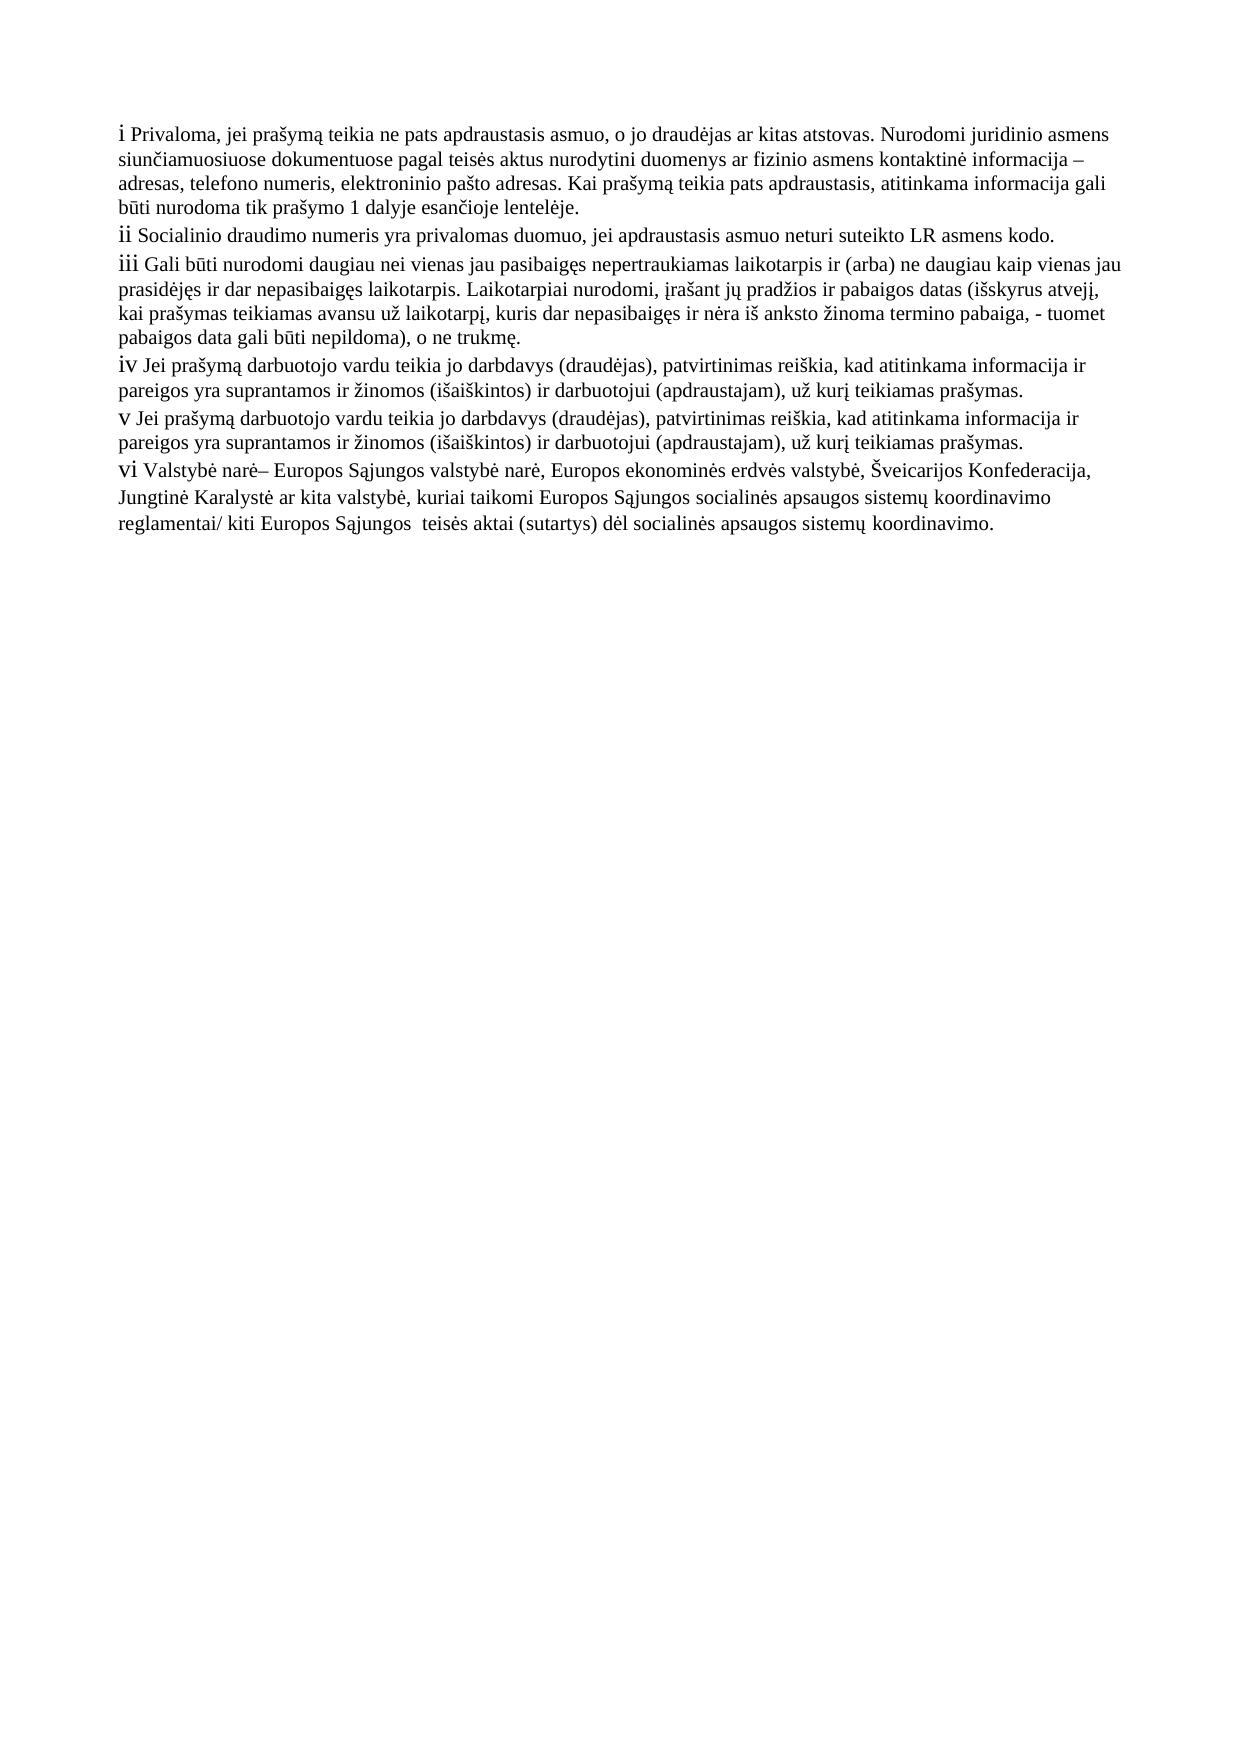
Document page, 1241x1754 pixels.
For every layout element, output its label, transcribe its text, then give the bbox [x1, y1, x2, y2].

text Gali būti nurodomi daugiau nei vienas jau pasibaigęs nepertraukiamas laikotarpis ir (arba) ne daugiau kaip vienas jau prasidėjęs ir dar nepasibaigęs laikotarpis. Laikotarpiai nurodomi, įrašant jų pradžios ir pabaigos datas (išskyrus atvejį, kai prašymas teikiamas avansu už laikotarpį, kuris dar nepasibaigęs ir nėra iš anksto žinoma termino pabaiga, - tuomet pabaigos data gali būti nepildoma), o ne trukmę. [118, 248, 1122, 349]
text Privaloma, jei prašymą teikia ne pats apdraustasis asmuo, o jo draudėjas ar kitas atstovas. Nurodomi juridinio asmens siunčiamuosiuose dokumentuose pagal teisės aktus nurodytini duomenys ar fizinio asmens kontaktinė informacija – adresas, telefono numeris, elektroninio pašto adresas. Kai prašymą teikia pats apdraustasis, atitinkama informacija gali būti nurodoma tik prašymo 1 dalyje esančioje lentelėje. [118, 118, 1122, 219]
text Jei prašymą darbuotojo vardu teikia jo darbdavys (draudėjas), patvirtinimas reiškia, kad atitinkama informacija ir pareigos yra suprantamos ir žinomos (išaiškintos) ir darbuotojui (apdraustajam), už kurį teikiamas prašymas. [118, 402, 1122, 454]
text Valstybė narė– Europos Sąjungos valstybė narė, Europos ekonominės erdvės valstybė, Šveicarijos Konfederacija, Jungtinė Karalystė ar kita valstybė, kuriai taikomi Europos Sąjungos socialinės apsaugos sistemų koordinavimo reglamentai/ kiti Europos Sąjungos teisės aktai (sutartys) dėl socialinės apsaugos sistemų koordinavimo. [118, 454, 1122, 536]
text Jei prašymą darbuotojo vardu teikia jo darbdavys (draudėjas), patvirtinimas reiškia, kad atitinkama informacija ir pareigos yra suprantamos ir žinomos (išaiškintos) ir darbuotojui (apdraustajam), už kurį teikiamas prašymas. [118, 349, 1122, 402]
